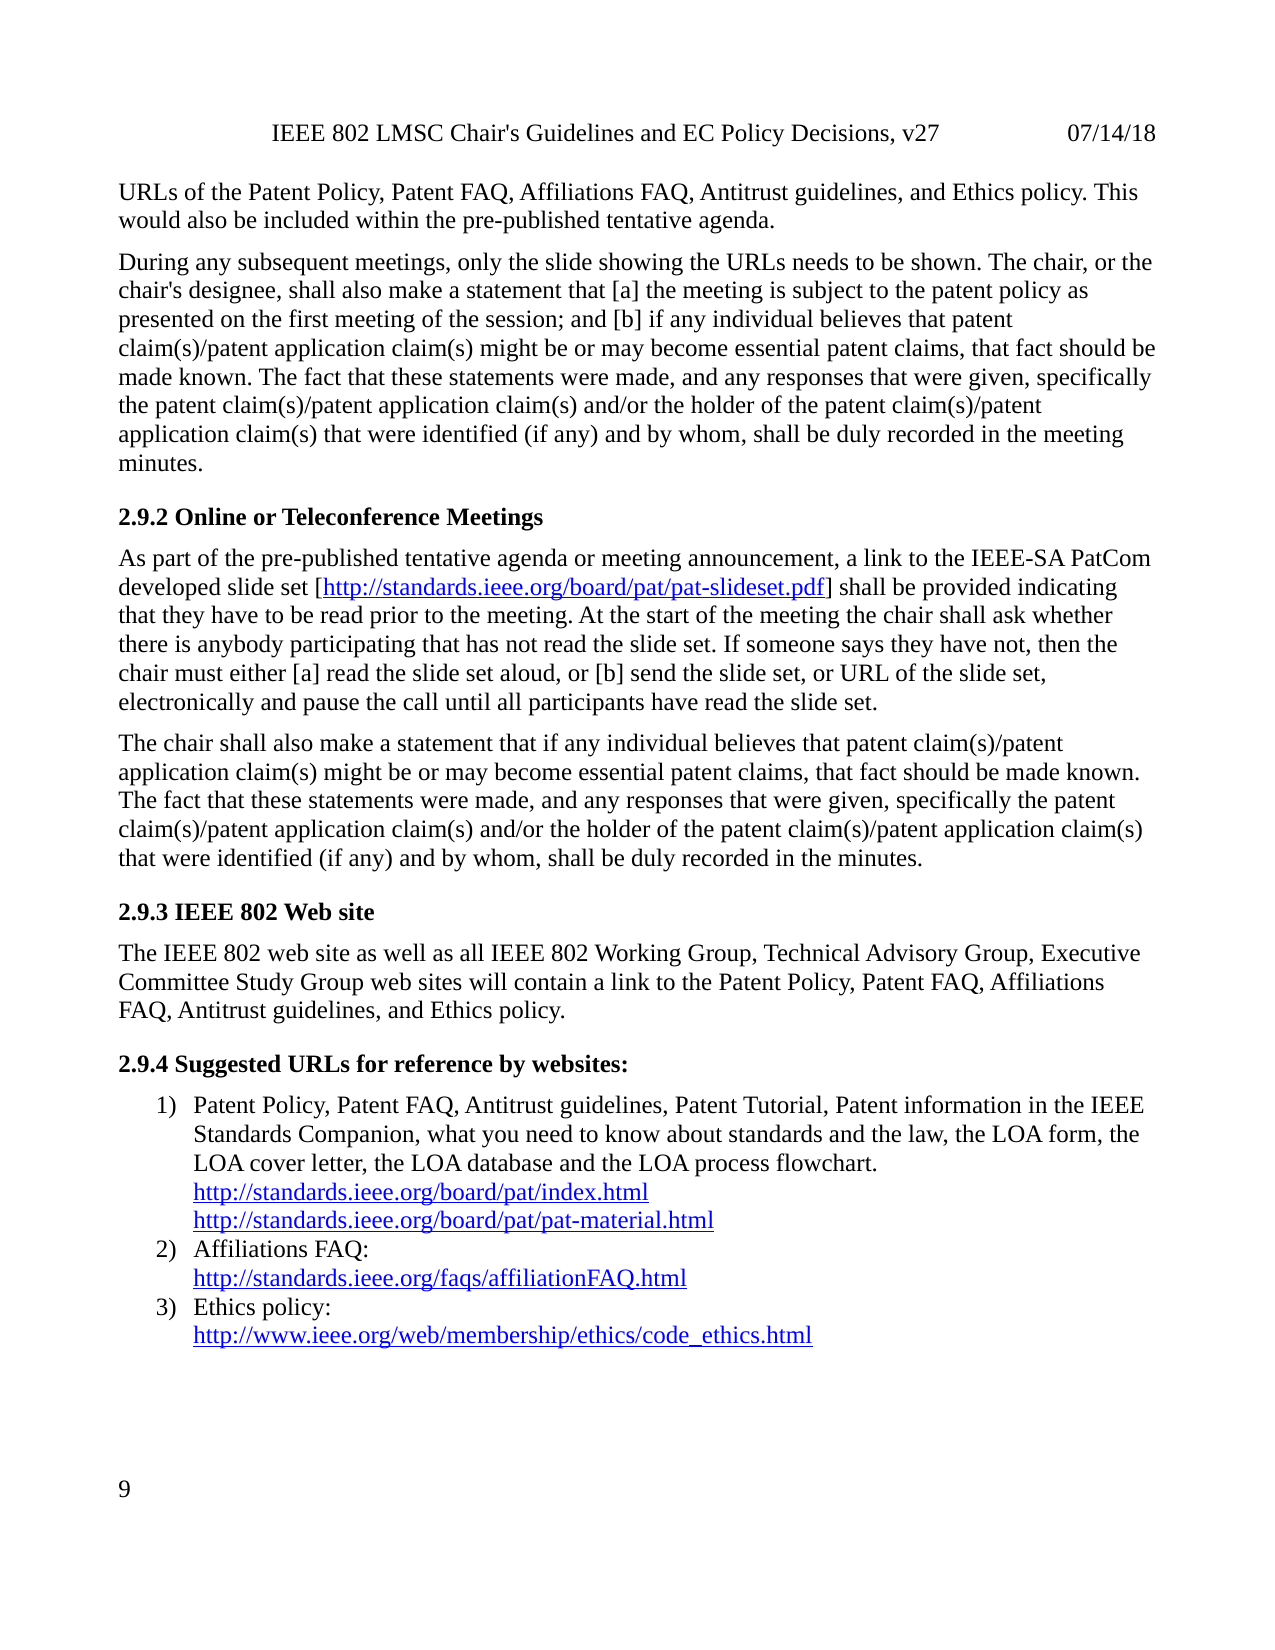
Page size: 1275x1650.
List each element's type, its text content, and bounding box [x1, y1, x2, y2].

text As part of the pre-published tentative agenda or meeting announcement, a link to the IEEE-SA PatCom developed slide set [http://standards.ieee.org/board/pat/pat-slideset.pdf] shall be provided indicating that they have to be read prior to the meeting. At the start of the meeting the chair shall ask whether there is anybody participating that has not read the slide set. If someone says they have not, then the chair must either [a] read the slide set aloud, or [b] send the slide set, or URL of the slide set, electronically and pause the call until all participants have read the slide set. [118, 543, 1157, 716]
list Ethics policy: http://www.ieee.org/web/membership/ethics/code_ethics.html [156, 1292, 1157, 1349]
text During any subsequent meetings, only the slide showing the URLs needs to be shown. The chair, or the chair's designee, shall also make a statement that [a] the meeting is subject to the patent policy as presented on the first meeting of the session; and [b] if any individual believes that patent claim(s)/patent application claim(s) might be or may become essential patent claims, that fact should be made known. The fact that these statements were made, and any responses that were given, specifically the patent claim(s)/patent application claim(s) and/or the holder of the patent claim(s)/patent application claim(s) that were identified (if any) and by whom, shall be duly recorded in the meeting minutes. [118, 247, 1157, 477]
list Affiliations FAQ: http://standards.ieee.org/faqs/affiliationFAQ.html [156, 1234, 1157, 1292]
text The IEEE 802 web site as well as all IEEE 802 Working Group, Technical Advisory Group, Executive Committee Study Group web sites will contain a link to the Patent Policy, Patent FAQ, Affiliations FAQ, Antitrust guidelines, and Ethics policy. [118, 938, 1157, 1024]
subtitle Suggested URLs for reference by websites: [118, 1049, 1157, 1078]
list Patent Policy, Patent FAQ, Antitrust guidelines, Patent Tutorial, Patent information in the IEEE Standards Companion, what you need to know about standards and the law, the LOA form, the LOA cover letter, the LOA database and the LOA process flowchart. http://standards.ieee.org/board/pat/index.html http://standards.ieee.org/board/pat/pat-material.html [156, 1091, 1157, 1234]
subtitle Online or Teleconference Meetings [118, 502, 1157, 531]
text URLs of the Patent Policy, Patent FAQ, Affiliations FAQ, Antitrust guidelines, and Ethics policy. This would also be included within the pre-published tentative agenda. [118, 177, 1157, 234]
subtitle IEEE 802 Web site [118, 897, 1157, 926]
text The chair shall also make a statement that if any individual believes that patent claim(s)/patent application claim(s) might be or may become essential patent claims, that fact should be made known. The fact that these statements were made, and any responses that were given, specifically the patent claim(s)/patent application claim(s) and/or the holder of the patent claim(s)/patent application claim(s) that were identified (if any) and by whom, shall be duly recorded in the minutes. [118, 728, 1157, 872]
